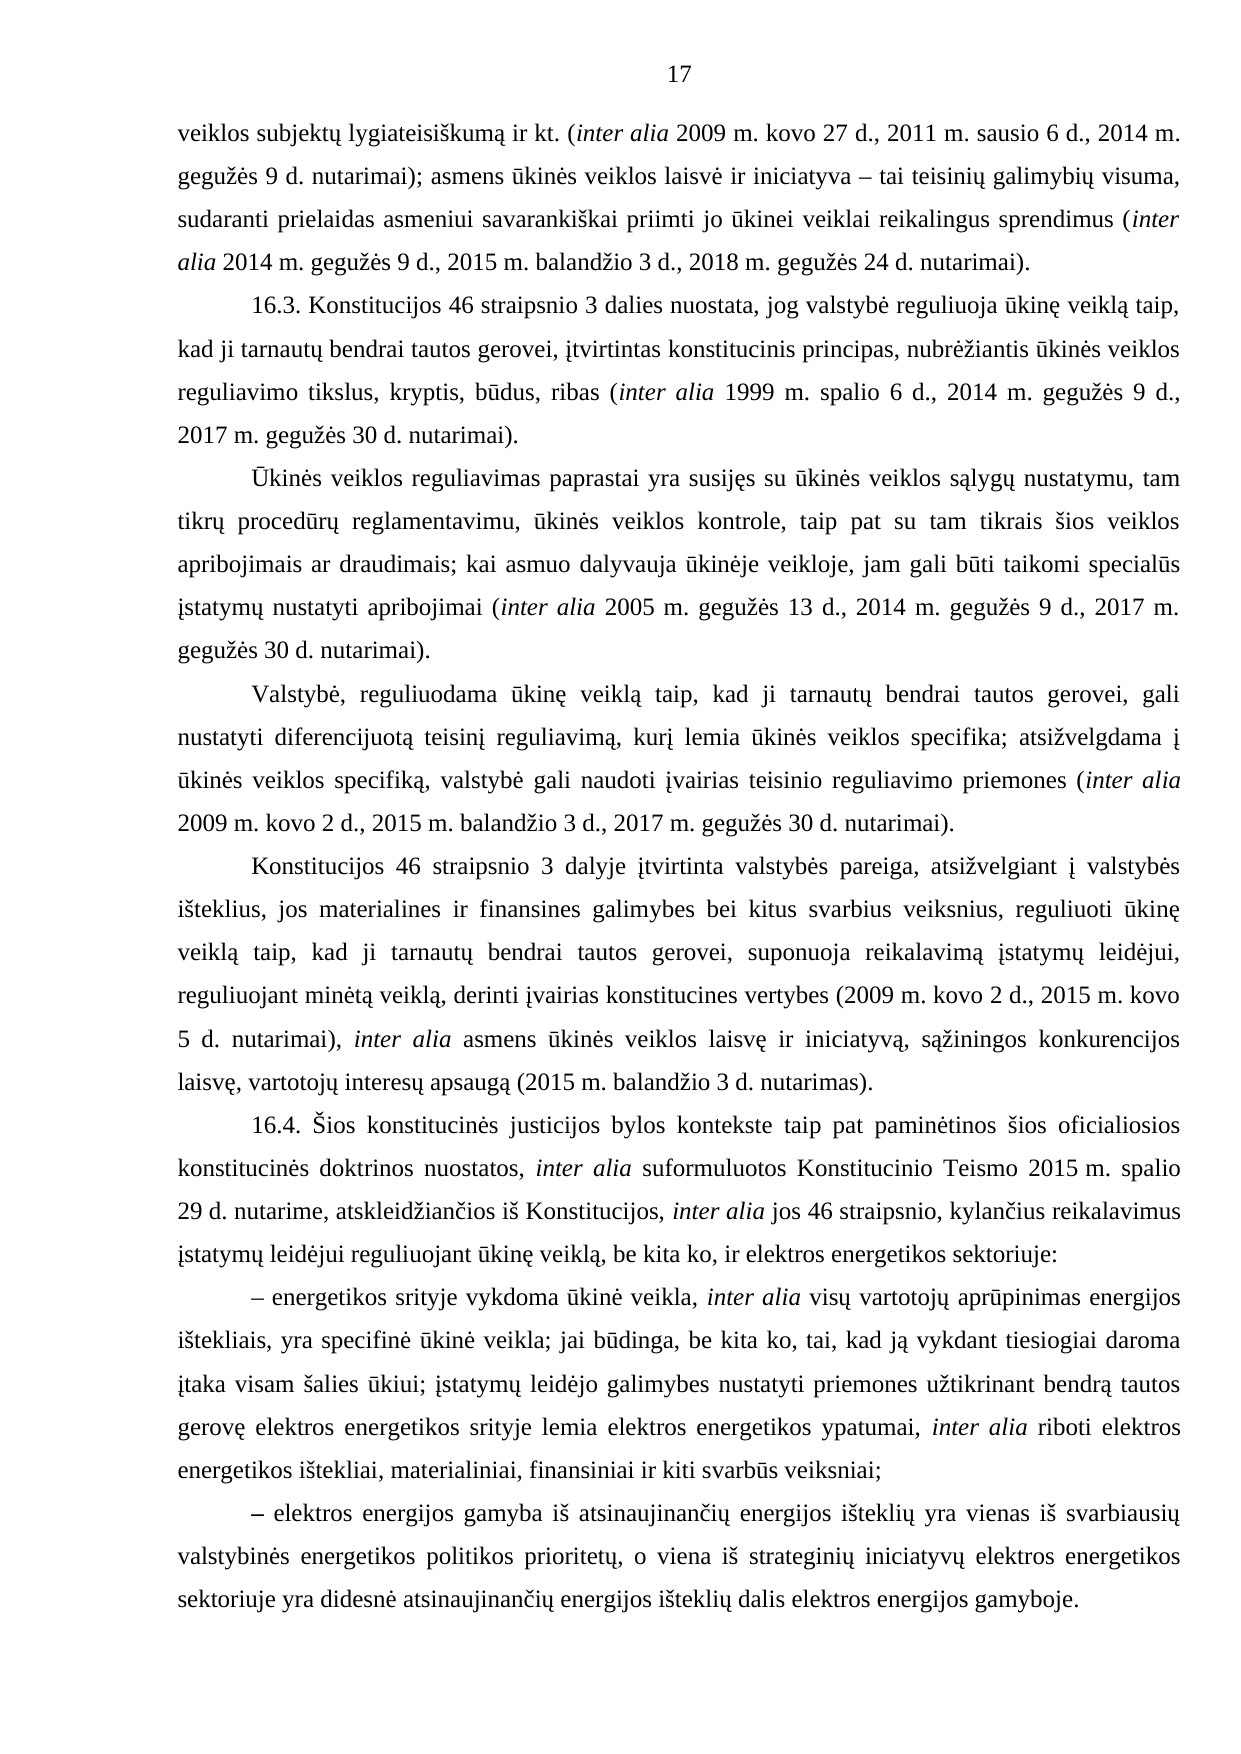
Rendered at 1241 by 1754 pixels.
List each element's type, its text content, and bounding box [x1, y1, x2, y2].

text Ūkinės veiklos reguliavimas paprastai yra susijęs su ūkinės veiklos sąlygų nustatymu, tam tikrų procedūrų reglamentavimu, ūkinės veiklos kontrole, taip pat su tam tikrais šios veiklos apribojimais ar draudimais; kai asmuo dalyvauja ūkinėje veikloje, jam gali būti taikomi specialūs įstatymų nustatyti apribojimai (inter alia 2005 m. gegužės 13 d., 2014 m. gegužės 9 d., 2017 m. gegužės 30 d. nutarimai). [177, 463, 1181, 664]
text – energetikos srityje vykdoma ūkinė veikla, inter alia visų vartotojų aprūpinimas energijos ištekliais, yra specifinė ūkinė veikla; jai būdinga, be kita ko, tai, kad ją vykdant tiesiogiai daroma įtaka visam šalies ūkiui; įstatymų leidėjo galimybes nustatyti priemones užtikrinant bendrą tautos gerovę elektros energetikos srityje lemia elektros energetikos ypatumai, inter alia riboti elektros energetikos ištekliai, materialiniai, finansiniai ir kiti svarbūs veiksniai; [177, 1282, 1181, 1484]
text Valstybė, reguliuodama ūkinę veiklą taip, kad ji tarnautų bendrai tautos gerovei, gali nustatyti diferencijuotą teisinį reguliavimą, kurį lemia ūkinės veiklos specifika; atsižvelgdama į ūkinės veiklos specifiką, valstybė gali naudoti įvairias teisinio reguliavimo priemones (inter alia 2009 m. kovo 2 d., 2015 m. balandžio 3 d., 2017 m. gegužės 30 d. nutarimai). [177, 679, 1181, 837]
text veiklos subjektų lygiateisiškumą ir kt. (inter alia 2009 m. kovo 27 d., 2011 m. sausio 6 d., 2014 m. gegužės 9 d. nutarimai); asmens ūkinės veiklos laisvė ir iniciatyva – tai teisinių galimybių visuma, sudaranti prielaidas asmeniui savarankiškai priimti jo ūkinei veiklai reikalingus sprendimus (inter alia 2014 m. gegužės 9 d., 2015 m. balandžio 3 d., 2018 m. gegužės 24 d. nutarimai). [177, 118, 1181, 276]
text 16.3. Konstitucijos 46 straipsnio 3 dalies nuostata, jog valstybė reguliuoja ūkinę veiklą taip, kad ji tarnautų bendrai tautos gerovei, įtvirtintas konstitucinis principas, nubrėžiantis ūkinės veiklos reguliavimo tikslus, kryptis, būdus, ribas (inter alia 1999 m. spalio 6 d., 2014 m. gegužės 9 d., 2017 m. gegužės 30 d. nutarimai). [177, 291, 1181, 449]
text Konstitucijos 46 straipsnio 3 dalyje įtvirtinta valstybės pareiga, atsižvelgiant į valstybės išteklius, jos materialines ir finansines galimybes bei kitus svarbius veiksnius, reguliuoti ūkinę veiklą taip, kad ji tarnautų bendrai tautos gerovei, suponuoja reikalavimą įstatymų leidėjui, reguliuojant minėtą veiklą, derinti įvairias konstitucines vertybes (2009 m. kovo 2 d., 2015 m. kovo 5 d. nutarimai), inter alia asmens ūkinės veiklos laisvę ir iniciatyvą, sąžiningos konkurencijos laisvę, vartotojų interesų apsaugą (2015 m. balandžio 3 d. nutarimas). [177, 851, 1181, 1096]
text – elektros energijos gamyba iš atsinaujinančių energijos išteklių yra vienas iš svarbiausių valstybinės energetikos politikos prioritetų, o viena iš strateginių iniciatyvų elektros energetikos sektoriuje yra didesnė atsinaujinančių energijos išteklių dalis elektros energijos gamyboje. [177, 1498, 1181, 1613]
text 16.4. Šios konstitucinės justicijos bylos kontekste taip pat paminėtinos šios oficialiosios konstitucinės doktrinos nuostatos, inter alia suformuluotos Konstitucinio Teismo 2015 m. spalio 29 d. nutarime, atskleidžiančios iš Konstitucijos, inter alia jos 46 straipsnio, kylančius reikalavimus įstatymų leidėjui reguliuojant ūkinę veiklą, be kita ko, ir elektros energetikos sektoriuje: [177, 1110, 1181, 1268]
